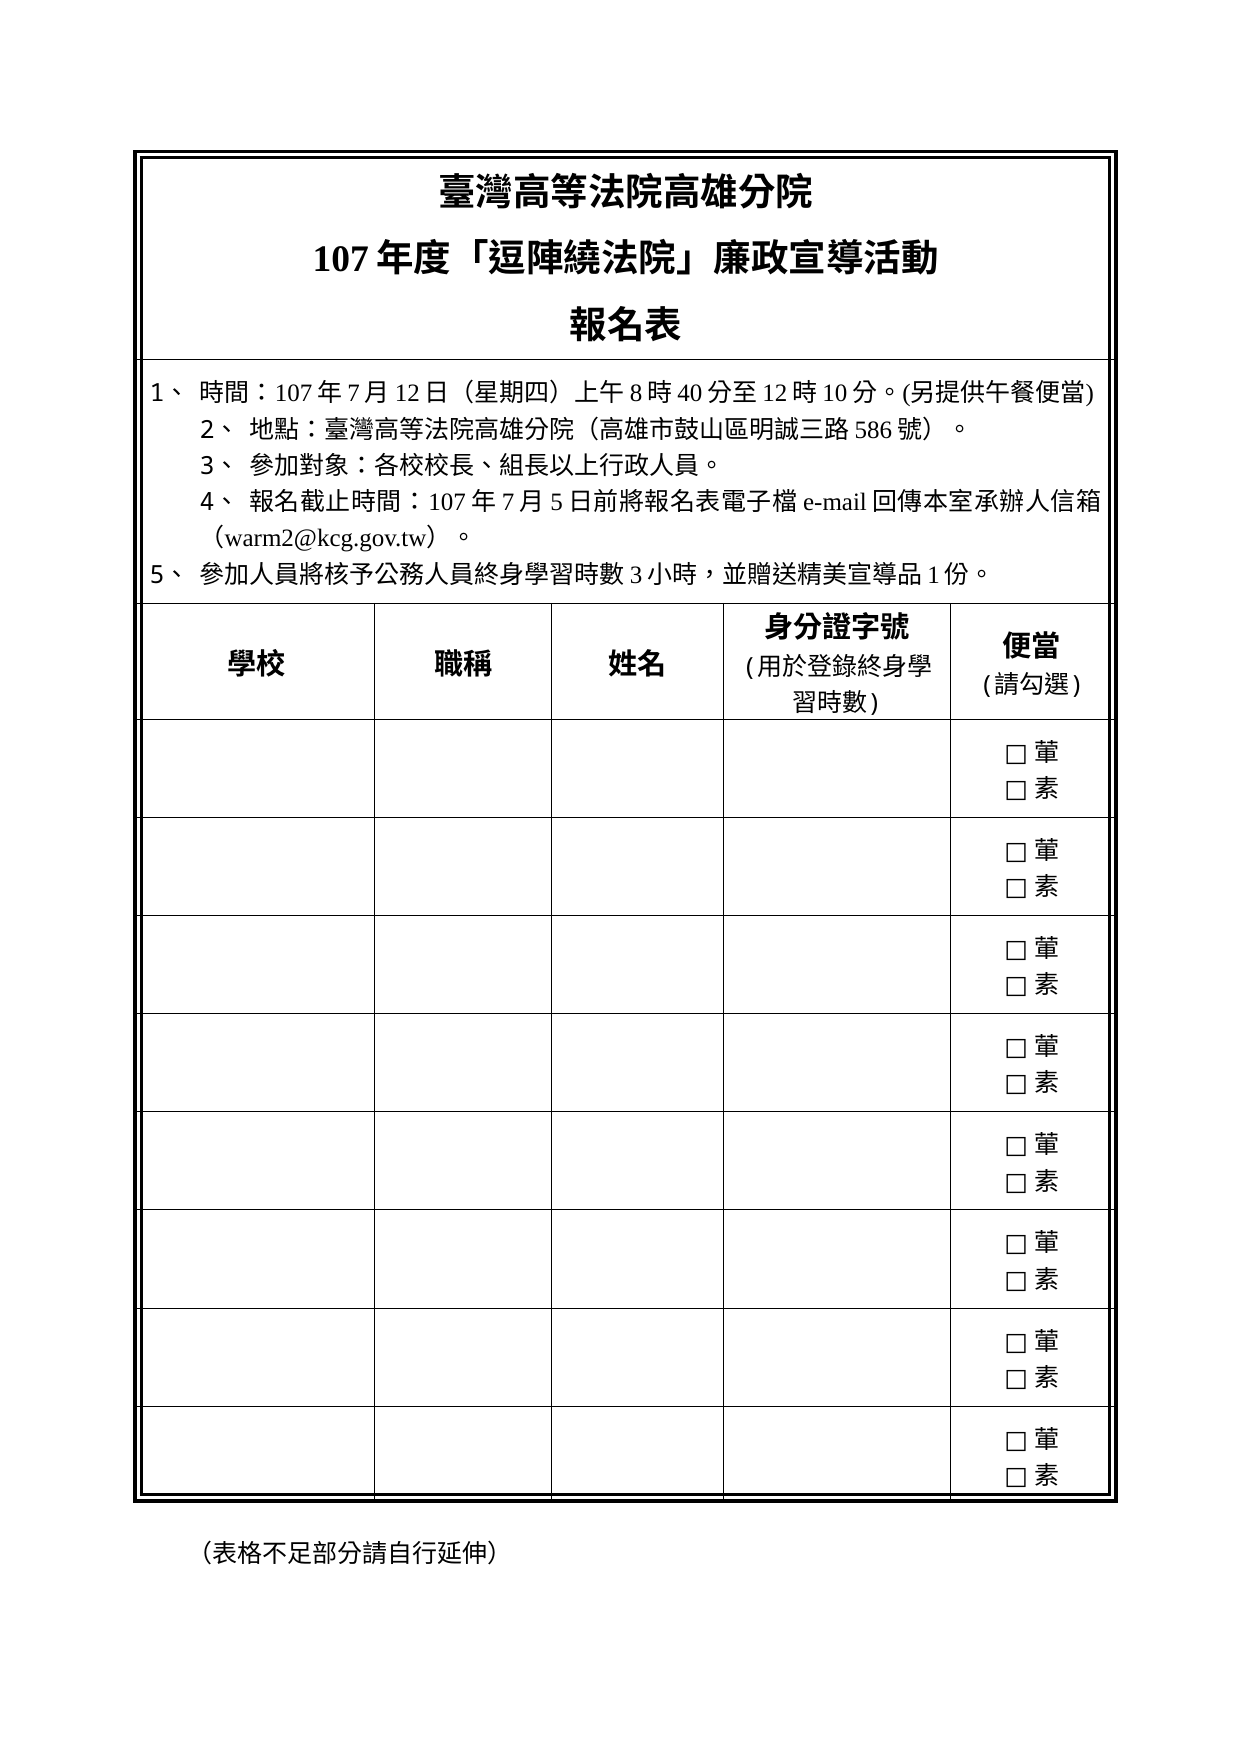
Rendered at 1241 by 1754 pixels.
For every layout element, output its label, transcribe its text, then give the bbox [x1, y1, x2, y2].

table_cell [724, 1210, 950, 1307]
table_cell [143, 1309, 374, 1406]
table_cell □ 葷 □ 素 [951, 1014, 1108, 1111]
table_cell [724, 1112, 950, 1209]
table_cell [552, 818, 723, 915]
table_cell [375, 1014, 551, 1111]
table_cell [375, 1407, 551, 1493]
table_cell [143, 1014, 374, 1111]
table_cell [552, 1210, 723, 1307]
table_cell [375, 1309, 551, 1406]
table_cell [552, 1309, 723, 1406]
table_cell [375, 1112, 551, 1209]
table_cell □ 葷 □ 素 [951, 1210, 1108, 1307]
text （表格不足部分請自行延伸） [187, 1533, 1090, 1569]
table_cell [552, 916, 723, 1013]
table_cell [143, 1112, 374, 1209]
table_cell [552, 720, 723, 817]
table_cell [143, 1407, 374, 1493]
table_cell 便當 (請勾選) [951, 604, 1108, 719]
table_cell [724, 720, 950, 817]
table_cell [724, 1309, 950, 1406]
table_cell 職稱 [375, 604, 551, 719]
table_cell [375, 916, 551, 1013]
table_cell □ 葷 □ 素 [951, 1309, 1108, 1406]
table_cell [724, 818, 950, 915]
table_cell [143, 818, 374, 915]
table_cell [724, 1014, 950, 1111]
table_cell 姓名 [552, 604, 723, 719]
table_header 臺灣高等法院高雄分院 107年度「逗陣繞法院」廉政宣導活動 報名表 [138, 153, 1113, 359]
table_cell [375, 1210, 551, 1307]
table_cell [375, 720, 551, 817]
table_cell 時間：107年7月12日（星期四）上午8時40分至12時10分。(另提供午餐便當) 地點：臺灣高等法院高雄分院（高雄市鼓山區明誠三路586號）。 參加對象：各校校長、組長以上行政人員。 報名截止時間：107年7月5日前將報名表電子檔e-mail回傳本室承辦人信箱（warm2@kcg.gov.tw）。 參加人員將核予公務人員終身學習時數3小時，並贈送精美宣導品1份。 [143, 360, 1108, 603]
table_cell [143, 1210, 374, 1307]
table_cell [724, 1407, 950, 1493]
table_cell 身分證字號 (用於登錄終身學習時數) [724, 604, 950, 719]
table_cell □ 葷 □ 素 [951, 1407, 1108, 1493]
table_cell 學校 [143, 604, 374, 719]
table_cell [143, 916, 374, 1013]
table_cell □ 葷 □ 素 [951, 916, 1108, 1013]
table_cell □ 葷 □ 素 [951, 720, 1108, 817]
table_cell [375, 818, 551, 915]
table_cell [552, 1407, 723, 1493]
table_cell [552, 1112, 723, 1209]
table_cell [143, 720, 374, 817]
table_cell □ 葷 □ 素 [951, 1112, 1108, 1209]
table_cell [552, 1014, 723, 1111]
table_cell [724, 916, 950, 1013]
table_cell □ 葷 □ 素 [951, 818, 1108, 915]
